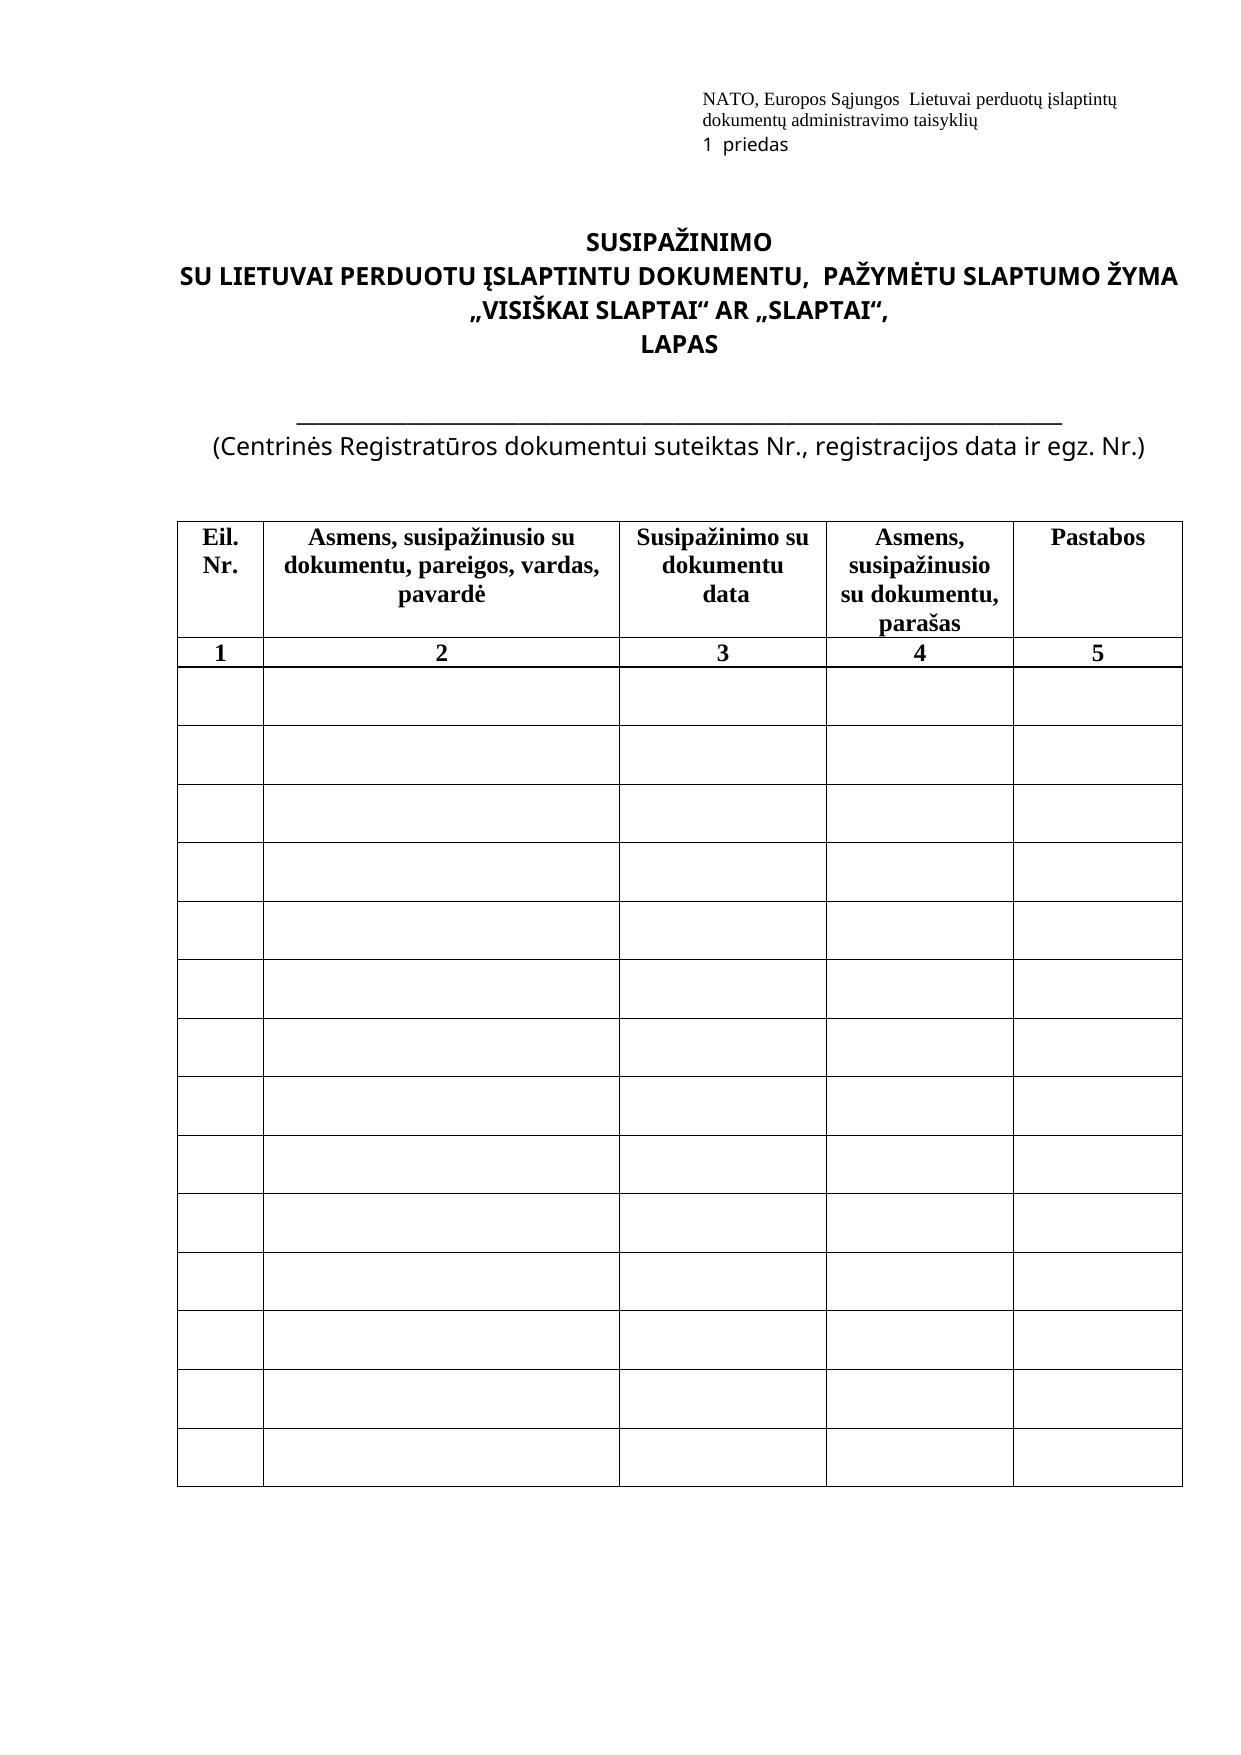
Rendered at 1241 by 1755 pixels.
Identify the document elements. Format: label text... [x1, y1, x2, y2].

table_cell [264, 1194, 619, 1252]
table_cell [264, 1077, 619, 1135]
table_cell [827, 1077, 1013, 1135]
table_cell [264, 1253, 619, 1310]
table_cell [1014, 843, 1182, 901]
text _____________________________________________________________________ [177, 395, 1181, 429]
table_header Susipažinimo su dokumentu data [620, 522, 826, 637]
table_header Eil. Nr. [178, 522, 263, 637]
table_cell [827, 726, 1013, 783]
text 1 priedas [702, 131, 1181, 156]
text NATO, Europos Sąjungos Lietuvai perduotų įslaptintų [702, 88, 1181, 109]
table_cell [620, 1370, 826, 1427]
table_cell [178, 1253, 263, 1310]
table_cell [620, 902, 826, 959]
table_cell [264, 960, 619, 1018]
table_cell [1014, 1311, 1182, 1369]
table_cell [827, 1311, 1013, 1369]
table_cell [620, 960, 826, 1018]
table_cell [620, 1429, 826, 1486]
table_cell [178, 1311, 263, 1369]
table_cell [827, 668, 1013, 725]
table_cell [264, 843, 619, 901]
text dokumentų administravimo taisyklių [702, 109, 1181, 131]
table_cell [620, 1311, 826, 1369]
table_cell [178, 1136, 263, 1193]
table_cell [178, 1077, 263, 1135]
table_cell [178, 785, 263, 842]
text LAPAS [177, 327, 1181, 361]
table_cell [178, 1370, 263, 1427]
table_cell [620, 1077, 826, 1135]
table_cell [827, 1253, 1013, 1310]
table_cell [178, 960, 263, 1018]
table_cell [1014, 1019, 1182, 1076]
table_cell [827, 1429, 1013, 1486]
table_cell 5 [1014, 638, 1182, 666]
table_header Pastabos [1014, 522, 1182, 637]
table_cell [827, 1194, 1013, 1252]
table_cell [1014, 960, 1182, 1018]
table_cell [620, 1253, 826, 1310]
table_cell [620, 1136, 826, 1193]
table_cell [1014, 668, 1182, 725]
table_cell 3 [620, 638, 826, 666]
table_cell [264, 785, 619, 842]
table_cell [264, 668, 619, 725]
table_cell [1014, 1370, 1182, 1427]
table_cell [620, 1194, 826, 1252]
table_cell [264, 1311, 619, 1369]
table_cell [264, 1019, 619, 1076]
table_cell [264, 1136, 619, 1193]
table_cell [827, 785, 1013, 842]
table_cell 2 [264, 638, 619, 666]
table_cell [178, 843, 263, 901]
table_cell 4 [827, 638, 1013, 666]
table_cell 1 [178, 638, 263, 666]
table_cell [827, 960, 1013, 1018]
table_cell [178, 1429, 263, 1486]
table_cell [620, 1019, 826, 1076]
table_cell [178, 902, 263, 959]
table_cell [620, 785, 826, 842]
table_header Asmens, susipažinusio su dokumentu, pareigos, vardas, pavardė [264, 522, 619, 637]
table_cell [620, 668, 826, 725]
table_cell [264, 1429, 619, 1486]
table_cell [1014, 1253, 1182, 1310]
text SU LIETUVAI PERDUOTU ĮSLAPTINTU DOKUMENTU, PAŽYMĖTU SLAPTUMO ŽYMA „VISIŠKAI SLAPTAI“ AR „SLAPTAI“, [177, 259, 1181, 327]
table_cell [178, 668, 263, 725]
table_cell [827, 1019, 1013, 1076]
table_cell [620, 726, 826, 783]
table_cell [1014, 1077, 1182, 1135]
table_cell [827, 1136, 1013, 1193]
table_header Asmens, susipažinusio su dokumentu, parašas [827, 522, 1013, 637]
table_cell [178, 1194, 263, 1252]
table_cell [1014, 1194, 1182, 1252]
table_cell [827, 902, 1013, 959]
table_cell [264, 726, 619, 783]
table_cell [264, 1370, 619, 1427]
table_cell [827, 843, 1013, 901]
text SUSIPAŽINIMO [177, 224, 1181, 259]
table_cell [1014, 1136, 1182, 1193]
table_cell [264, 902, 619, 959]
table_cell [1014, 785, 1182, 842]
table_cell [1014, 1429, 1182, 1486]
table_cell [178, 1019, 263, 1076]
table_cell [178, 726, 263, 783]
table_cell [620, 843, 826, 901]
table_cell [1014, 902, 1182, 959]
text (Centrinės Registratūros dokumentui suteiktas Nr., registracijos data ir egz. Nr.) [177, 429, 1181, 463]
table_cell [1014, 726, 1182, 783]
table_cell [827, 1370, 1013, 1427]
